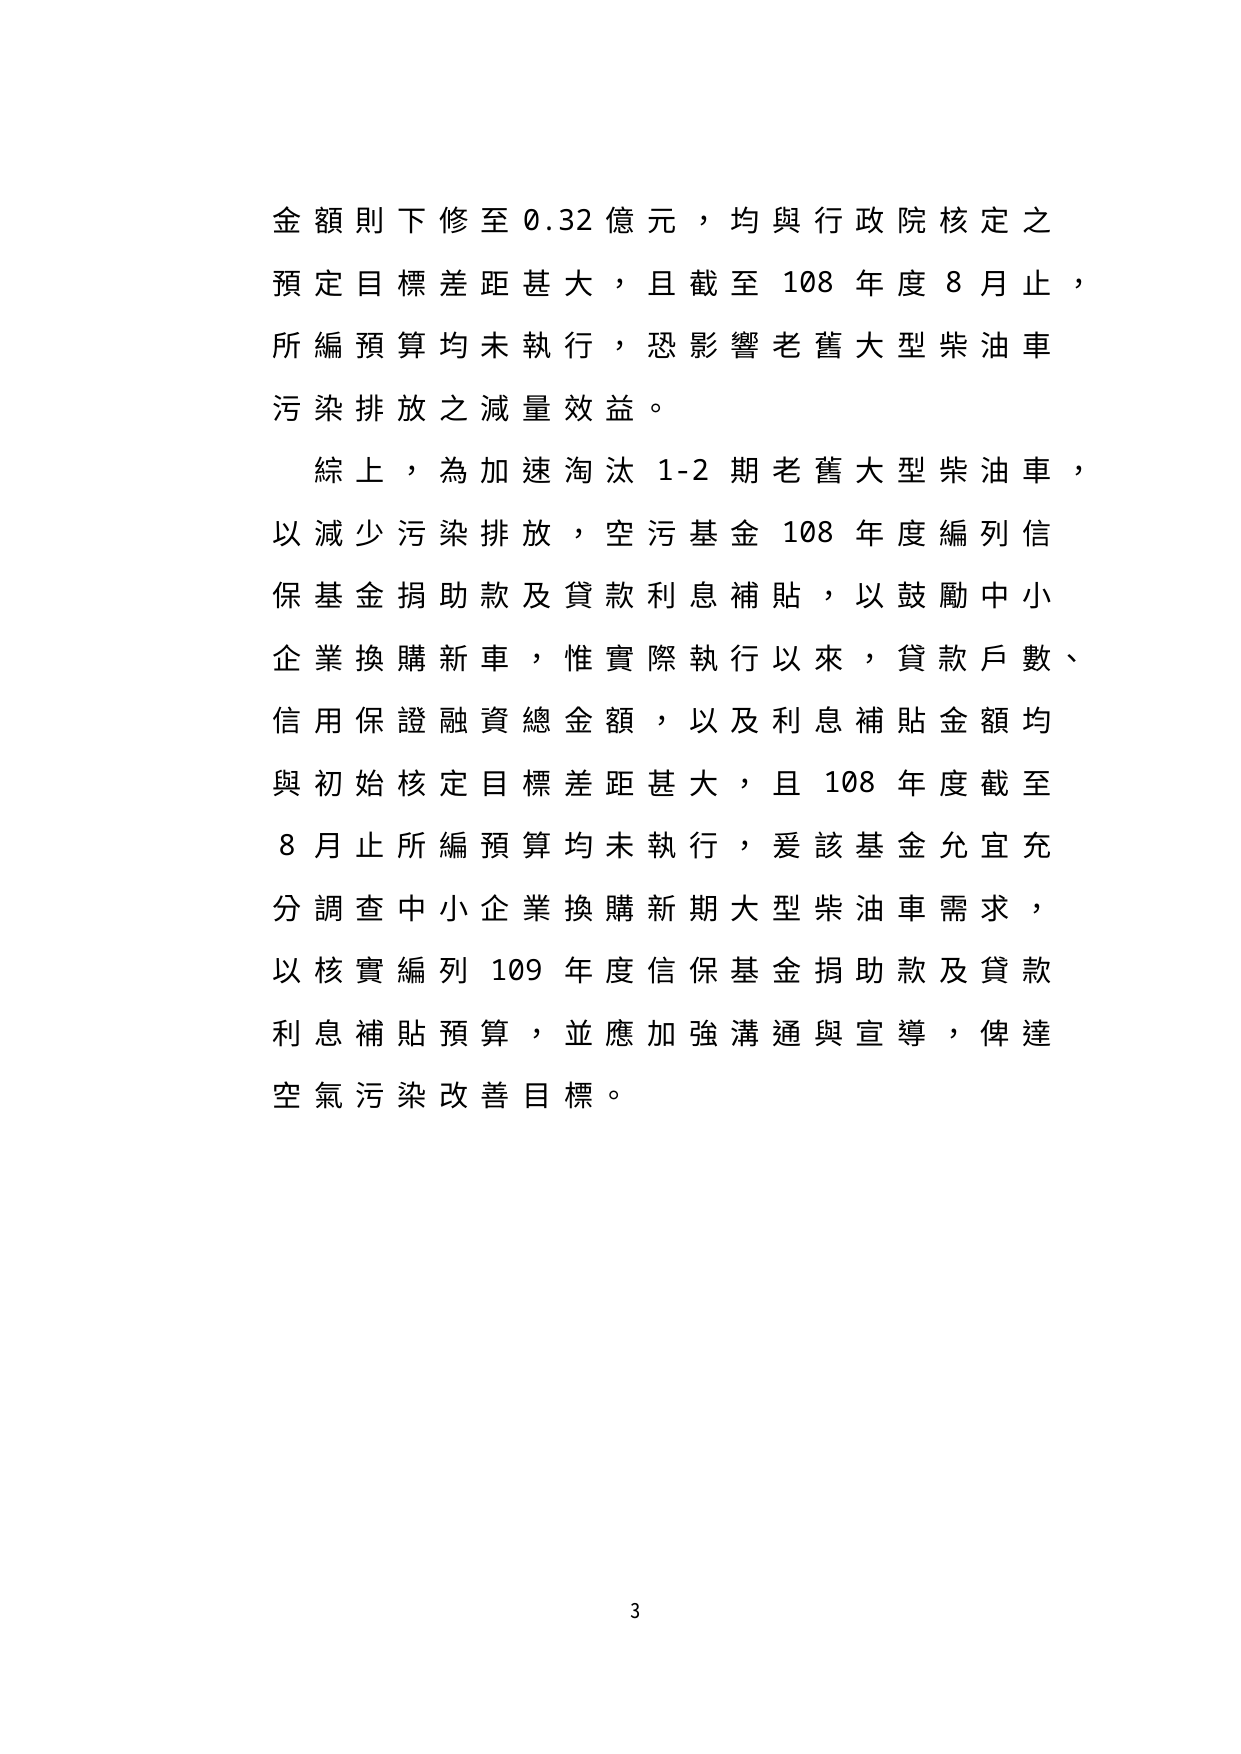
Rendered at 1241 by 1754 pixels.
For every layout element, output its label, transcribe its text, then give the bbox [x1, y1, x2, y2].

text 綜上，為加速淘汰1-2期老舊大型柴油車，以減少污染排放，空污基金108年度編列信保基金捐助款及貸款利息補貼，以鼓勵中小企業換購新車，惟實際執行以來，貸款戶數、信用保證融資總金額，以及利息補貼金額均與初始核定目標差距甚大，且108年度截至8月止所編預算均未執行，爰該基金允宜充分調查中小企業換購新期大型柴油車需求，以核實編列109年度信保基金捐助款及貸款利息補貼預算，並應加強溝通與宣導，俾達空氣污染改善目標。 [242, 427, 1058, 1115]
text 為改善空氣污染問題，行政院107年7月24日核定空污基金辦理「汰換老舊大型柴油車專案優惠利率及信用保證計畫」，協助持有1-2期大型柴油車之中小企業辦理換購新期大型柴油車貸款，108年度擬承貸1萬5,000輛，按平均新購車價286萬元貸款8成(約230萬元)，總計信用保證融資金額344億元，由空污基金與信保基金各提供1/2信用保證專款，以保證倍數10倍向金融機構辦理貸款，貸款期限5年。故空污基金108年度編列捐助信保基金預算12億7,400萬元，以及補貼1%利息費用預算5億2,400萬元。惟實際執行以來，該基金已下修108年度之目標貸款戶數為2,592輛，信用保證融資總金額亦下修為2.681億元，利息補貼金額則下修至0.32億元，均與行政院核定之預定目標差距甚大，且截至108年度8月止，所編預算均未執行，恐影響老舊大型柴油車污染排放之減量效益。 [242, 177, 1058, 427]
